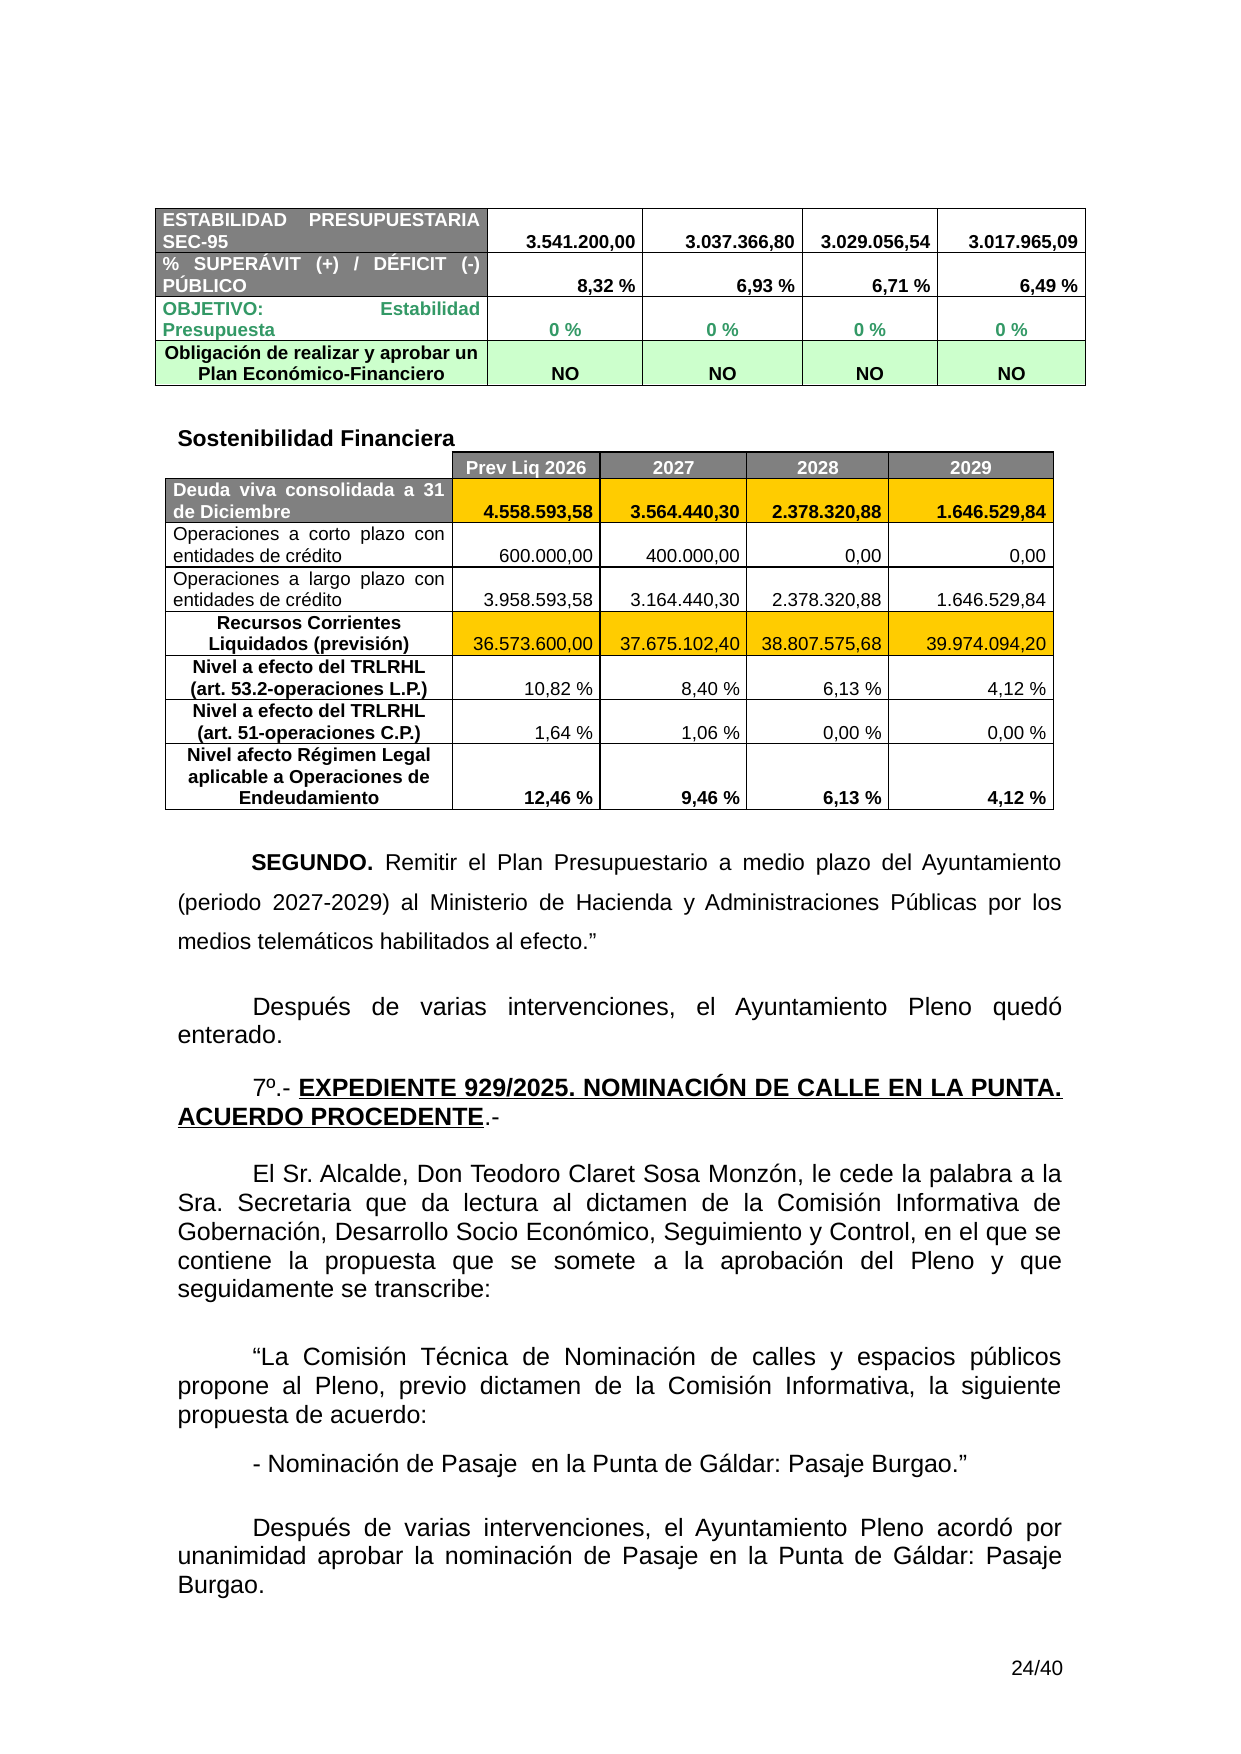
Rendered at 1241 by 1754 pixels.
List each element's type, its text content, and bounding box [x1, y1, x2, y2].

table_cell 9,46 % [601, 744, 746, 809]
table_cell 37.675.102,40 [601, 612, 746, 655]
table_cell Nivel a efecto del TRLRHL (art. 51-operaciones C.P.) [166, 700, 452, 743]
table_cell NO [488, 341, 642, 384]
table_cell 1,64 % [453, 700, 599, 743]
text SEGUNDO. Remitir el Plan Presupuestario a medio plazo del Ayuntamiento (periodo 2027-2029) al Ministerio de Hacienda y Administraciones Públicas por los medios telemáticos habilitados al efecto.” [177, 849, 1062, 954]
table_cell 3.564.440,30 [601, 479, 746, 522]
text Después de varias intervenciones, el Ayuntamiento Pleno acordó por unanimidad aprobar la nominación de Pasaje en la Punta de Gáldar: Pasaje Burgao. [177, 1512, 1063, 1599]
table_cell 0 % [938, 297, 1085, 340]
table_header 2028 [747, 453, 888, 478]
table_cell 12,46 % [453, 744, 599, 809]
table_cell 0 % [488, 297, 642, 340]
table_cell 6,93 % [643, 253, 802, 296]
table_cell 8,32 % [488, 253, 642, 296]
table_cell Recursos Corrientes Liquidados (previsión) [166, 612, 452, 655]
table_cell OBJETIVO: Estabilidad Presupuesta [156, 297, 487, 340]
table_cell ESTABILIDAD PRESUPUESTARIA SEC-95 [156, 209, 487, 252]
table_header 2027 [601, 453, 746, 478]
table_cell Nivel afecto Régimen Legal aplicable a Operaciones de Endeudamiento [166, 744, 452, 809]
text - Nominación de Pasaje en la Punta de Gáldar: Pasaje Burgao.” [177, 1449, 1063, 1478]
table_cell 1.646.529,84 [889, 479, 1053, 522]
table_cell 36.573.600,00 [453, 612, 599, 655]
table_cell 6,71 % [803, 253, 937, 296]
table_cell 0,00 % [747, 700, 888, 743]
table_cell NO [643, 341, 802, 384]
table_cell 3.029.056,54 [803, 209, 937, 252]
table_cell 1,06 % [601, 700, 746, 743]
table_cell 400.000,00 [601, 523, 746, 566]
table_cell 2.378.320,88 [747, 479, 888, 522]
table_cell 3.541.200,00 [488, 209, 642, 252]
table_cell 39.974.094,20 [889, 612, 1053, 655]
table_cell 4.558.593,58 [453, 479, 599, 522]
table_cell 6,13 % [747, 656, 888, 699]
table_cell 0,00 [889, 523, 1053, 566]
table_cell NO [803, 341, 937, 384]
table_cell 6,13 % [747, 744, 888, 809]
table_cell 10,82 % [453, 656, 599, 699]
table_cell 0 % [803, 297, 937, 340]
table_cell 2.378.320,88 [747, 568, 888, 611]
table_cell 3.164.440,30 [601, 568, 746, 611]
text Después de varias intervenciones, el Ayuntamiento Pleno quedó enterado. [177, 992, 1063, 1049]
table_header Prev Liq 2026 [453, 453, 599, 478]
table_cell 38.807.575,68 [747, 612, 888, 655]
text El Sr. Alcalde, Don Teodoro Claret Sosa Monzón, le cede la palabra a la Sra. Secretaria que da lectura al dictamen de la Comisión Informativa de Gobernación, Desarrollo Socio Económico, Seguimiento y Control, en el que se contiene la propuesta que se somete a la aprobación del Pleno y que seguidamente se transcribe: [177, 1159, 1063, 1303]
table_header 2029 [889, 453, 1053, 478]
table_cell 6,49 % [938, 253, 1085, 296]
table_cell 0,00 [747, 523, 888, 566]
table_cell 3.017.965,09 [938, 209, 1085, 252]
table_cell 8,40 % [601, 656, 746, 699]
table_cell 1.646.529,84 [889, 568, 1053, 611]
table_header [166, 451, 452, 478]
table_cell % SUPERÁVIT (+) / DÉFICIT (-) PÚBLICO [156, 253, 487, 296]
table_cell NO [938, 341, 1085, 384]
table_cell 0,00 % [889, 700, 1053, 743]
text Sostenibilidad Financiera [177, 425, 1063, 451]
table_cell 4,12 % [889, 656, 1053, 699]
table_cell Nivel a efecto del TRLRHL (art. 53.2-operaciones L.P.) [166, 656, 452, 699]
table_cell 4,12 % [889, 744, 1053, 809]
table_cell Deuda viva consolidada a 31 de Diciembre [166, 479, 452, 522]
table_cell Operaciones a largo plazo con entidades de crédito [166, 568, 452, 611]
table_cell 3.958.593,58 [453, 568, 599, 611]
table_cell Obligación de realizar y aprobar un Plan Económico-Financiero [156, 341, 487, 384]
text 7º.- EXPEDIENTE 929/2025. NOMINACIÓN DE CALLE EN LA PUNTA. ACUERDO PROCEDENTE.- [177, 1073, 1063, 1131]
table_cell 0 % [643, 297, 802, 340]
text “La Comisión Técnica de Nominación de calles y espacios públicos propone al Pleno, previo dictamen de la Comisión Informativa, la siguiente propuesta de acuerdo: [177, 1342, 1063, 1428]
table_cell 600.000,00 [453, 523, 599, 566]
table_cell 3.037.366,80 [643, 209, 802, 252]
table_cell Operaciones a corto plazo con entidades de crédito [166, 523, 452, 566]
